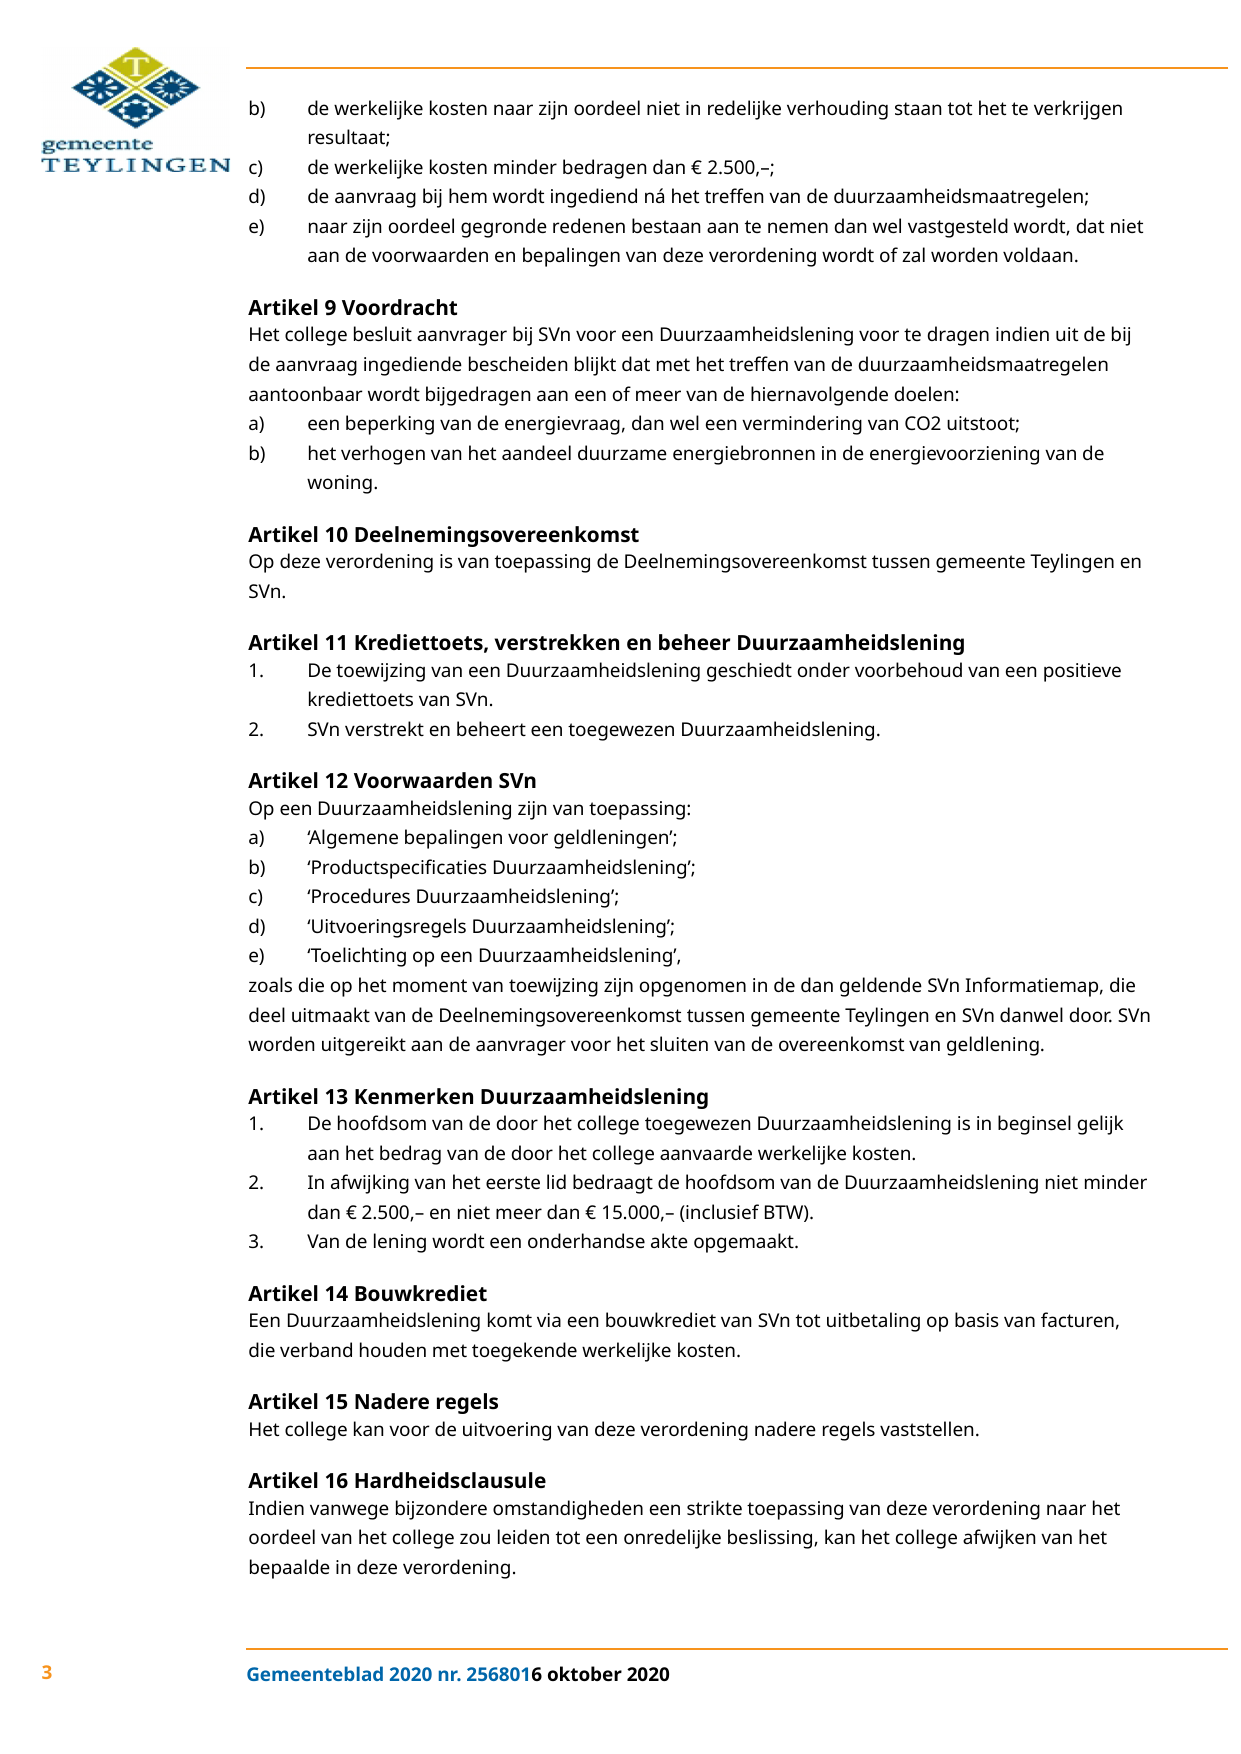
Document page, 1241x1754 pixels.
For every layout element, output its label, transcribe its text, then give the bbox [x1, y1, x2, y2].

list het verhogen van het aandeel duurzame energiebronnen in de energievoorziening van de woning. [248, 440, 1152, 495]
text Op deze verordening is van toepassing de Deelnemingsovereenkomst tussen gemeente Teylingen en SVn. [248, 548, 1152, 604]
text Artikel 12 Voorwaarden SVn [248, 766, 1152, 795]
list In afwijking van het eerste lid bedraagt de hoofdsom van de Duurzaamheidslening niet minder dan € 2.500,– en niet meer dan € 15.000,– (inclusief BTW). [248, 1169, 1152, 1225]
list de werkelijke kosten minder bedragen dan € 2.500,–; [248, 154, 1152, 180]
list ‘Toelichting op een Duurzaamheidslening’, [248, 943, 1152, 968]
text Artikel 9 Voordracht [248, 293, 1152, 322]
list De hoofdsom van de door het college toegewezen Duurzaamheidslening is in beginsel gelijk aan het bedrag van de door het college aanvaarde werkelijke kosten. [248, 1110, 1152, 1166]
text Op een Duurzaamheidslening zijn van toepassing: [248, 795, 1152, 821]
text Artikel 10 Deelnemingsovereenkomst [248, 520, 1152, 548]
text Artikel 16 Hardheidsclausule [248, 1466, 1152, 1495]
list SVn verstrekt en beheert een toegewezen Duurzaamheidslening. [248, 716, 1152, 742]
list een beperking van de energievraag, dan wel een vermindering van CO2 uitstoot; [248, 410, 1152, 436]
list ‘Productspecificaties Duurzaamheidslening’; [248, 854, 1152, 880]
text zoals die op het moment van toewijzing zijn opgenomen in de dan geldende SVn Informatiemap, die deel uitmaakt van de Deelnemingsovereenkomst tussen gemeente Teylingen en SVn danwel door. SVn worden uitgereikt aan de aanvrager voor het sluiten van de overeenkomst van geldlening. [248, 972, 1152, 1057]
list de werkelijke kosten naar zijn oordeel niet in redelijke verhouding staan tot het te verkrijgen resultaat; [248, 95, 1152, 150]
text Artikel 14 Bouwkrediet [248, 1279, 1152, 1307]
text Artikel 15 Nadere regels [248, 1387, 1152, 1416]
list naar zijn oordeel gegronde redenen bestaan aan te nemen dan wel vastgesteld wordt, dat niet aan de voorwaarden en bepalingen van deze verordening wordt of zal worden voldaan. [248, 213, 1152, 268]
picture [41, 47, 231, 172]
list de aanvraag bij hem wordt ingediend ná het treffen van de duurzaamheidsmaatregelen; [248, 183, 1152, 209]
list ‘Algemene bepalingen voor geldleningen’; [248, 824, 1152, 850]
list ‘Procedures Duurzaamheidslening’; [248, 883, 1152, 909]
text Een Duurzaamheidslening komt via een bouwkrediet van SVn tot uitbetaling op basis van facturen, die verband houden met toegekende werkelijke kosten. [248, 1307, 1152, 1363]
text Artikel 11 Krediettoets, verstrekken en beheer Duurzaamheidslening [248, 628, 1152, 657]
list De toewijzing van een Duurzaamheidslening geschiedt onder voorbehoud van een positieve krediettoets van SVn. [248, 657, 1152, 712]
list Van de lening wordt een onderhandse akte opgemaakt. [248, 1229, 1152, 1254]
text Artikel 13 Kenmerken Duurzaamheidslening [248, 1082, 1152, 1110]
list ‘Uitvoeringsregels Duurzaamheidslening’; [248, 913, 1152, 939]
text Het college besluit aanvrager bij SVn voor een Duurzaamheidslening voor te dragen indien uit de bij de aanvraag ingediende bescheiden blijkt dat met het treffen van de duurzaamheidsmaatregelen aantoonbaar wordt bijgedragen aan een of meer van de hiernavolgende doelen: [248, 322, 1152, 406]
text Het college kan voor de uitvoering van deze verordening nadere regels vaststellen. [248, 1416, 1152, 1442]
text Indien vanwege bijzondere omstandigheden een strikte toepassing van deze verordening naar het oordeel van het college zou leiden tot een onredelijke beslissing, kan het college afwijken van het bepaalde in deze verordening. [248, 1495, 1152, 1580]
